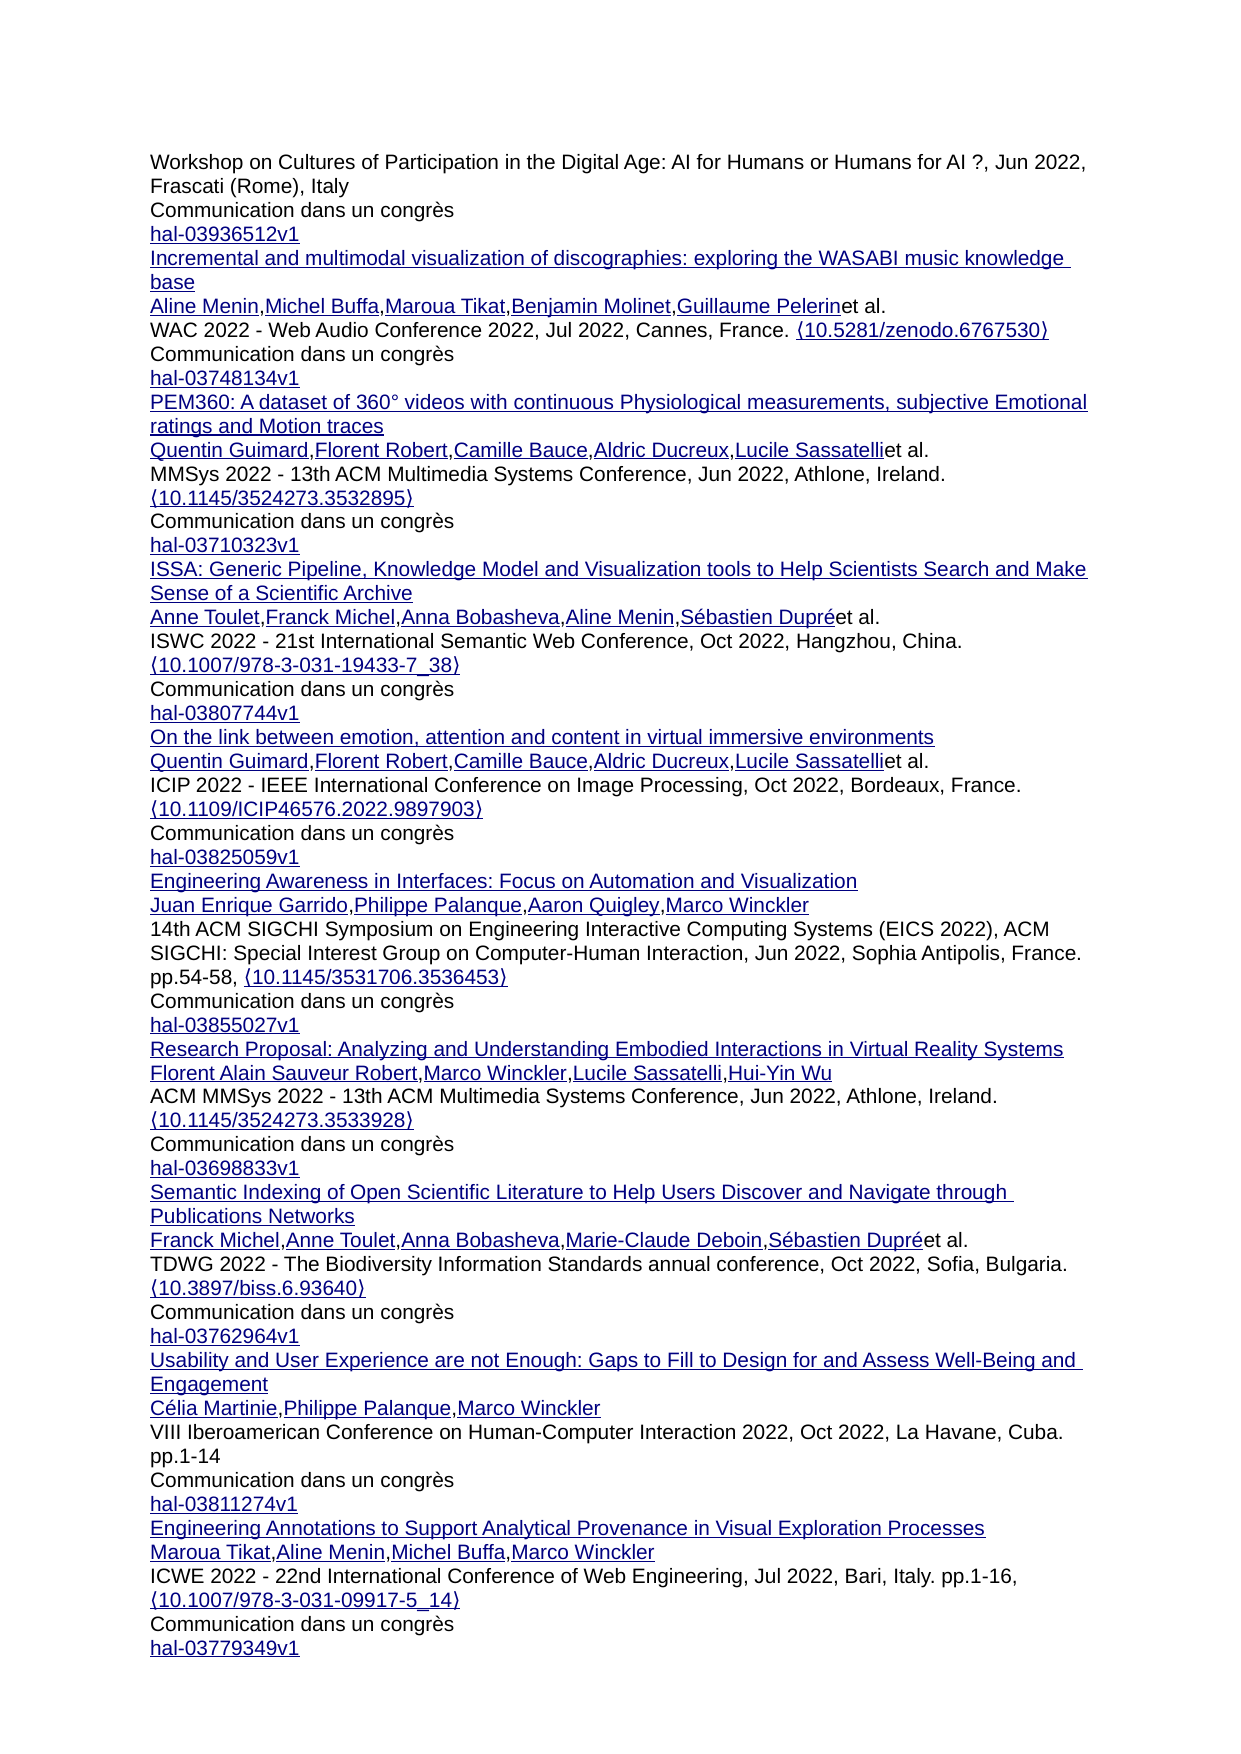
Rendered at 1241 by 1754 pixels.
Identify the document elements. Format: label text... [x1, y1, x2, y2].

table_cell Engineering Awareness in Interfaces: Focus on Automation and Visualization Juan Enrique Garrido,Philippe Palanque,Aaron Quigley,Marco Winckler 14th ACM SIGCHI Symposium on Engineering Interactive Computing Systems (EICS 2022), ACM SIGCHI: Special Interest Group on Computer-Human Interaction, Jun 2022, Sophia Antipolis, France. pp.54-58, ⟨10.1145/3531706.3536453⟩ Communication dans un congrès hal-03855027v1 [150, 869, 1090, 1036]
table_cell Research Proposal: Analyzing and Understanding Embodied Interactions in Virtual Reality Systems Florent Alain Sauveur Robert,Marco Winckler,Lucile Sassatelli,Hui-Yin Wu ACM MMSys 2022 - 13th ACM Multimedia Systems Conference, Jun 2022, Athlone, Ireland. ⟨10.1145/3524273.3533928⟩ Communication dans un congrès hal-03698833v1 [150, 1036, 1090, 1180]
table_cell Workshop on Cultures of Participation in the Digital Age: AI for Humans or Humans for AI ?, Jun 2022, Frascati (Rome), Italy Communication dans un congrès hal-03936512v1 [150, 150, 1090, 246]
table_cell Engineering Annotations to Support Analytical Provenance in Visual Exploration Processes Maroua Tikat,Aline Menin,Michel Buffa,Marco Winckler ICWE 2022 - 22nd International Conference of Web Engineering, Jul 2022, Bari, Italy. pp.1-16, ⟨10.1007/978-3-031-09917-5_14⟩ Communication dans un congrès hal-03779349v1 [150, 1516, 1090, 1659]
table_cell ISSA: Generic Pipeline, Knowledge Model and Visualization tools to Help Scientists Search and Make Sense of a Scientific Archive Anne Toulet,Franck Michel,Anna Bobasheva,Aline Menin,Sébastien Dupréet al. ISWC 2022 - 21st International Semantic Web Conference, Oct 2022, Hangzhou, China. ⟨10.1007/978-3-031-19433-7_38⟩ Communication dans un congrès hal-03807744v1 [150, 557, 1090, 725]
table_cell Incremental and multimodal visualization of discographies: exploring the WASABI music knowledge base Aline Menin,Michel Buffa,Maroua Tikat,Benjamin Molinet,Guillaume Pelerinet al. WAC 2022 - Web Audio Conference 2022, Jul 2022, Cannes, France. ⟨10.5281/zenodo.6767530⟩ Communication dans un congrès hal-03748134v1 [150, 246, 1090, 389]
table_cell Semantic Indexing of Open Scientific Literature to Help Users Discover and Navigate through Publications Networks Franck Michel,Anne Toulet,Anna Bobasheva,Marie-Claude Deboin,Sébastien Dupréet al. TDWG 2022 - The Biodiversity Information Standards annual conference, Oct 2022, Sofia, Bulgaria. ⟨10.3897/biss.6.93640⟩ Communication dans un congrès hal-03762964v1 [150, 1180, 1090, 1348]
table_cell On the link between emotion, attention and content in virtual immersive environments Quentin Guimard,Florent Robert,Camille Bauce,Aldric Ducreux,Lucile Sassatelliet al. ICIP 2022 - IEEE International Conference on Image Processing, Oct 2022, Bordeaux, France. ⟨10.1109/ICIP46576.2022.9897903⟩ Communication dans un congrès hal-03825059v1 [150, 725, 1090, 869]
table_cell PEM360: A dataset of 360° videos with continuous Physiological measurements, subjective Emotional ratings and Motion traces Quentin Guimard,Florent Robert,Camille Bauce,Aldric Ducreux,Lucile Sassatelliet al. MMSys 2022 - 13th ACM Multimedia Systems Conference, Jun 2022, Athlone, Ireland. ⟨10.1145/3524273.3532895⟩ Communication dans un congrès hal-03710323v1 [150, 390, 1090, 557]
table_cell Usability and User Experience are not Enough: Gaps to Fill to Design for and Assess Well-Being and Engagement Célia Martinie,Philippe Palanque,Marco Winckler VIII Iberoamerican Conference on Human-Computer Interaction 2022, Oct 2022, La Havane, Cuba. pp.1-14 Communication dans un congrès hal-03811274v1 [150, 1348, 1090, 1516]
